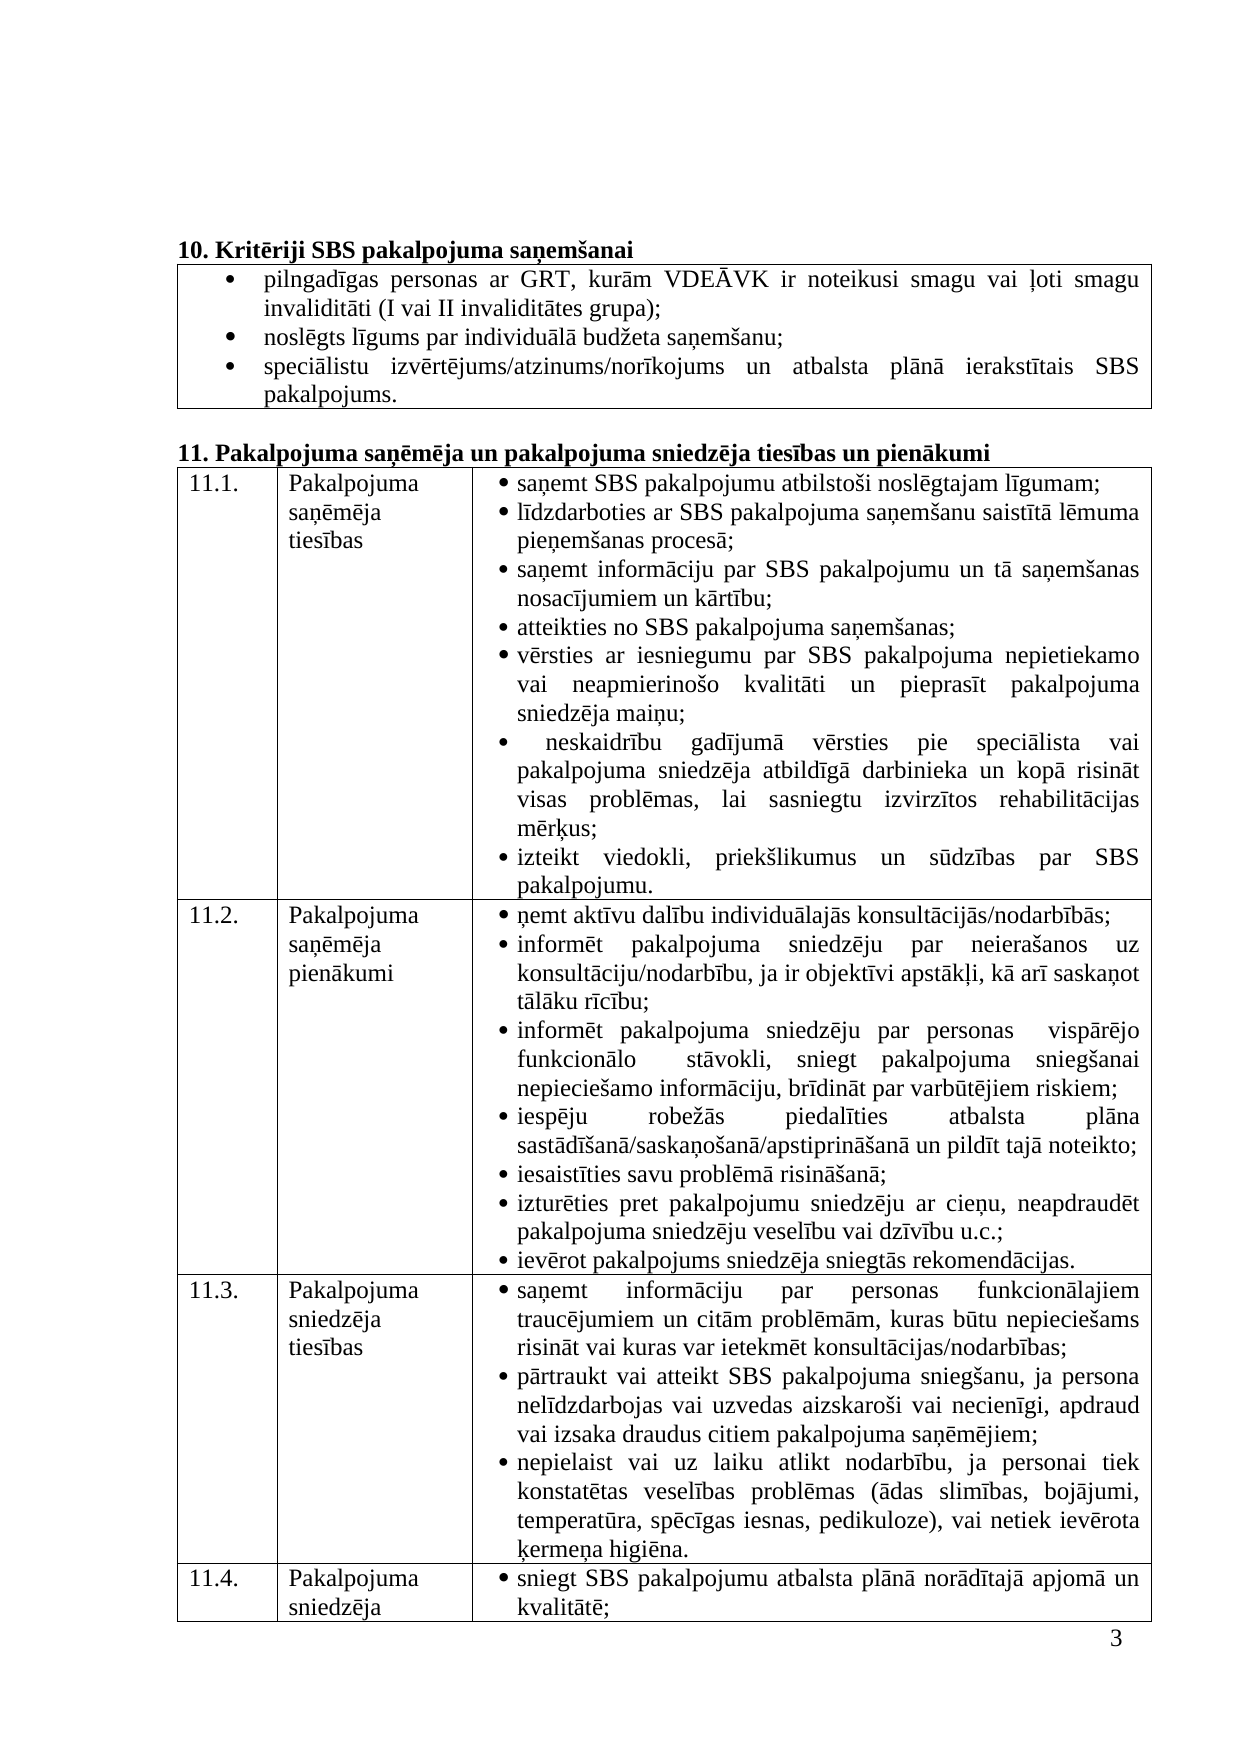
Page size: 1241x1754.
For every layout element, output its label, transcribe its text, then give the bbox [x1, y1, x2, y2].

text 11. Pakalpojuma saņēmēja un pakalpojuma sniedzēja tiesības un pienākumi [177, 438, 1122, 467]
table_header 11.1. [178, 468, 277, 899]
table_header pilngadīgas personas ar GRT, kurām VDEĀVK ir noteikusi smagu vai ļoti smagu invaliditāti (I vai II invaliditātes grupa); noslēgts līgums par individuālā budžeta saņemšanu; speciālistu izvērtējums/atzinums/norīkojums un atbalsta plānā ierakstītais SBS pakalpojums. [178, 265, 1151, 408]
table_cell 11.3. [178, 1275, 277, 1562]
table_header saņemt SBS pakalpojumu atbilstoši noslēgtajam līgumam; līdzdarboties ar SBS pakalpojuma saņemšanu saistītā lēmuma pieņemšanas procesā; saņemt informāciju par SBS pakalpojumu un tā saņemšanas nosacījumiem un kārtību; atteikties no SBS pakalpojuma saņemšanas; vērsties ar iesniegumu par SBS pakalpojuma nepietiekamo vai neapmierinošo kvalitāti un pieprasīt pakalpojuma sniedzēja maiņu; neskaidrību gadījumā vērsties pie speciālista vai pakalpojuma sniedzēja atbildīgā darbinieka un kopā risināt visas problēmas, lai sasniegtu izvirzītos rehabilitācijas mērķus; izteikt viedokli, priekšlikumus un sūdzības par SBS pakalpojumu. [473, 468, 1151, 899]
table_cell Pakalpojuma saņēmēja pienākumi [278, 900, 472, 1274]
table_header Pakalpojuma saņēmēja tiesības [278, 468, 472, 899]
table_cell 11.4. [178, 1564, 277, 1621]
table_cell Pakalpojuma sniedzēja [278, 1564, 472, 1621]
table_cell saņemt informāciju par personas funkcionālajiem traucējumiem un citām problēmām, kuras būtu nepieciešams risināt vai kuras var ietekmēt konsultācijas/nodarbības; pārtraukt vai atteikt SBS pakalpojuma sniegšanu, ja persona nelīdzdarbojas vai uzvedas aizskaroši vai necienīgi, apdraud vai izsaka draudus citiem pakalpojuma saņēmējiem; nepielaist vai uz laiku atlikt nodarbību, ja personai tiek konstatētas veselības problēmas (ādas slimības, bojājumi, temperatūra, spēcīgas iesnas, pedikuloze), vai netiek ievērota ķermeņa higiēna. [473, 1275, 1151, 1562]
table_cell ņemt aktīvu dalību individuālajās konsultācijās/nodarbībās; informēt pakalpojuma sniedzēju par neierašanos uz konsultāciju/nodarbību, ja ir objektīvi apstākļi, kā arī saskaņot tālāku rīcību; informēt pakalpojuma sniedzēju par personas vispārējo funkcionālo stāvokli, sniegt pakalpojuma sniegšanai nepieciešamo informāciju, brīdināt par varbūtējiem riskiem; iespēju robežās piedalīties atbalsta plāna sastādīšanā/saskaņošanā/apstiprināšanā un pildīt tajā noteikto; iesaistīties savu problēmā risināšanā; izturēties pret pakalpojumu sniedzēju ar cieņu, neapdraudēt pakalpojuma sniedzēju veselību vai dzīvību u.c.; ievērot pakalpojums sniedzēja sniegtās rekomendācijas. [473, 900, 1151, 1274]
table_cell Pakalpojuma sniedzēja tiesības [278, 1275, 472, 1562]
table_cell sniegt SBS pakalpojumu atbalsta plānā norādītajā apjomā un kvalitātē; neizpaust citām personām personiska rakstura informāciju, kas iegūta SBS pakalpojuma sniegšanas procesā, izņemot gadījumus, kad personas vai kādas citas personas rīcība apdraud cilvēka dzīvību vai veselību; nodrošināt ētisku rīcību, datu aizsardzību un konfidencialitāti; vienoties ar personu, viņa ģimenes locekli un/vai viņa aizgādni par konsultāciju/nodarbību norisi, regularitāti, nosacījumiem; ievērot laika un telpas robežas; dokumentēt personas attīstības dinamiku; sniegt nepieciešamo informāciju pasūtītājam; ievērot Konvencijā par personu ar invaliditāti tiesībām un citos normatīvajos aktos minētās prasības attiecībā uz personu tiesību un interešu ievērošanu un aizsardzību; informēt SBS pakalpojuma piešķīrēju, ja starp personu un pakalpojuma sniedzēju pastāv interešu konflikts, ja SBS pakalpojuma sniegšana kļuvusi neiespējama vai ja persona nav sasniedzama; ieviest personu konsultāciju/nodarbību apmeklējumu reģistrācijas lapu, kur katra persona vai aizgādnis parakstās par katru apmeklēto konsultāciju/nodarbību. [473, 1564, 1151, 1621]
text 10. Kritēriji SBS pakalpojuma saņemšanai [177, 235, 1122, 263]
table_cell 11.2. [178, 900, 277, 1274]
